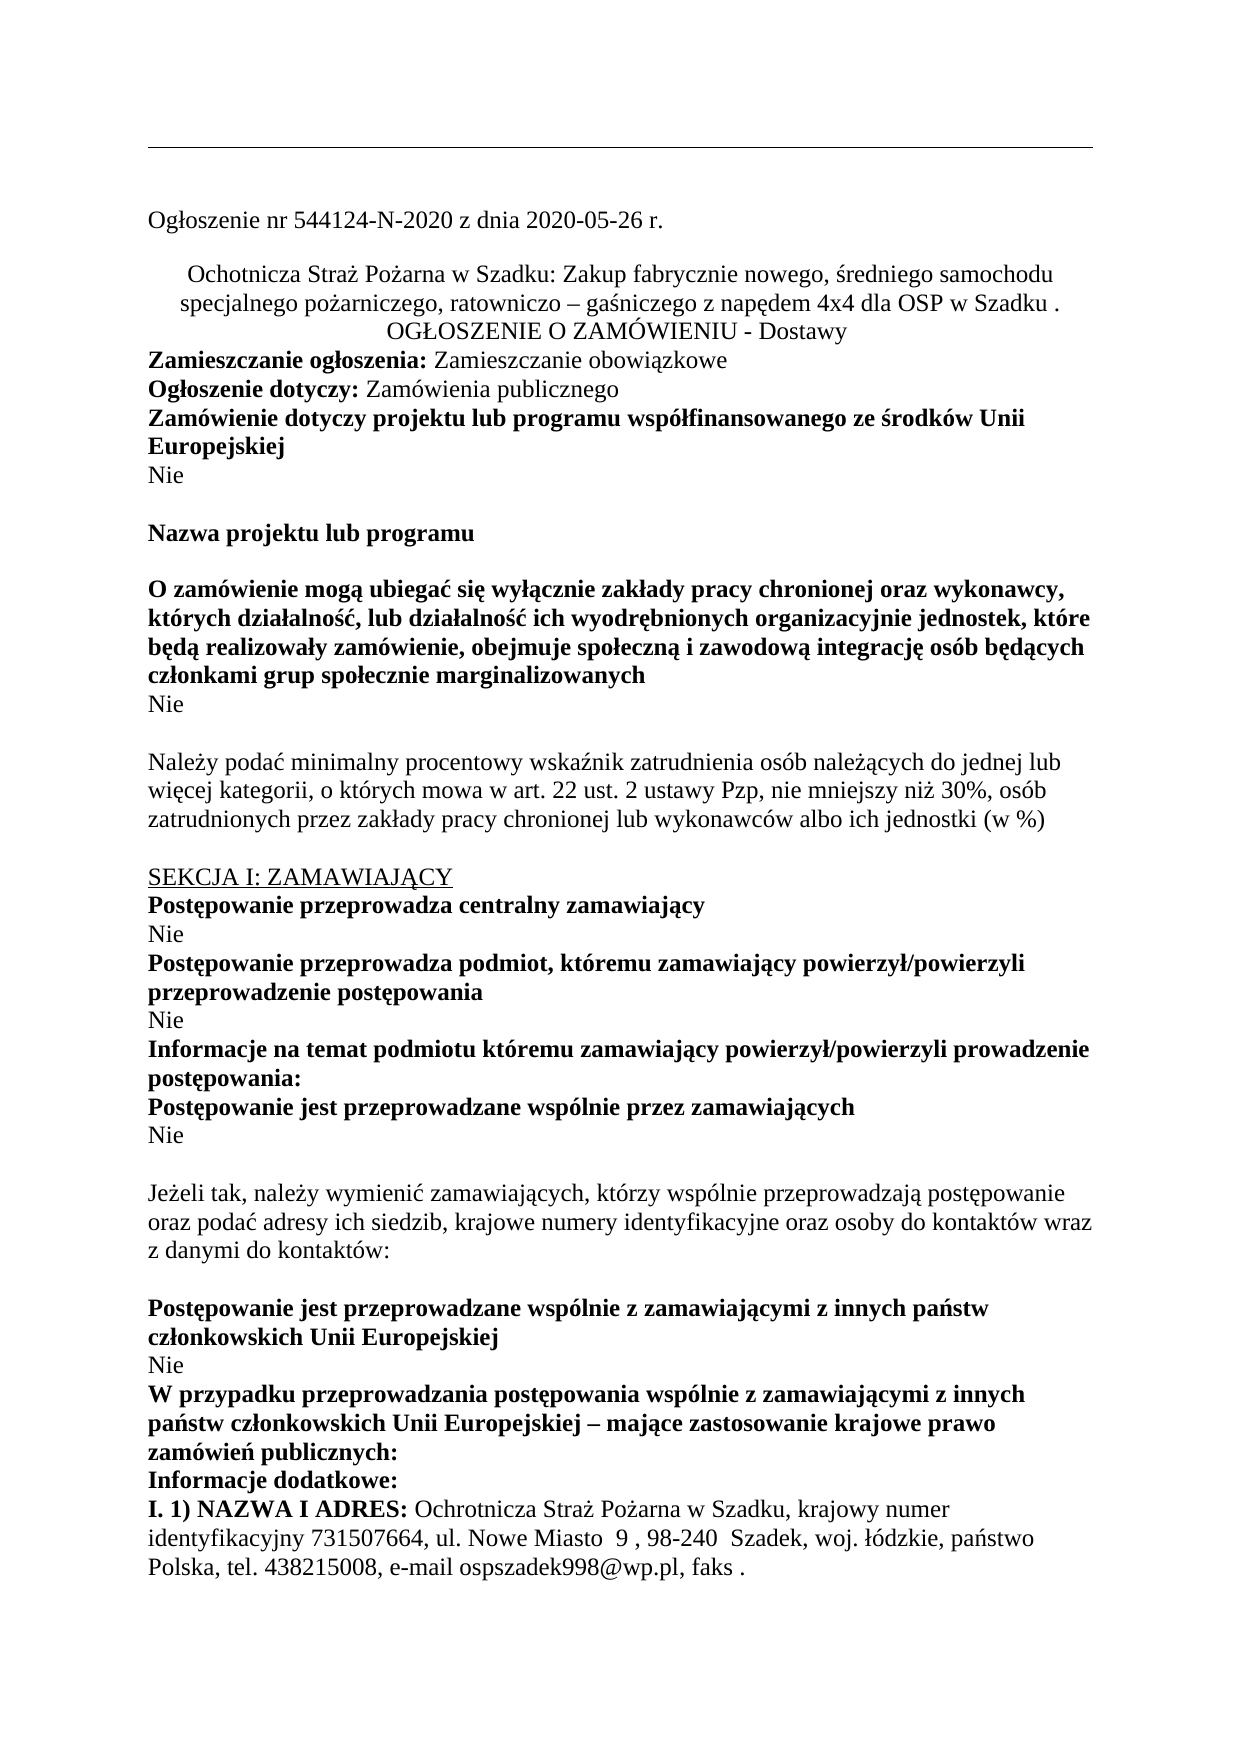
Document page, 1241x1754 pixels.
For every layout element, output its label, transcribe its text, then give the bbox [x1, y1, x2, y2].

text Zamówienie dotyczy projektu lub programu współfinansowanego ze środków Unii Europejskiej [148, 403, 1093, 460]
text I. 1) NAZWA I ADRES: Ochrotnicza Straż Pożarna w Szadku, krajowy numer identyfikacyjny 731507664, ul. Nowe Miasto 9 , 98-240 Szadek, woj. łódzkie, państwo Polska, tel. 438215008, e-mail ospszadek998@wp.pl, faks . [148, 1494, 1093, 1581]
text Nie [148, 1006, 1093, 1034]
text Nie [148, 689, 1093, 718]
text Nazwa projektu lub programu [148, 489, 1093, 574]
text Ogłoszenie nr 544124-N-2020 z dnia 2020-05-26 r. [148, 148, 1093, 234]
text Informacje na temat podmiotu któremu zamawiający powierzył/powierzyli prowadzenie postępowania: Postępowanie jest przeprowadzane wspólnie przez zamawiających [148, 1034, 1093, 1121]
text Ogłoszenie dotyczy: Zamówienia publicznego [148, 374, 1093, 403]
text Nie [148, 460, 1093, 489]
text Ochotnicza Straż Pożarna w Szadku: Zakup fabrycznie nowego, średniego samochodu specjalnego pożarniczego, ratowniczo – gaśniczego z napędem 4x4 dla OSP w Szadku . OGŁOSZENIE O ZAMÓWIENIU - Dostawy [148, 259, 1093, 345]
text Postępowanie przeprowadza centralny zamawiający [148, 891, 1093, 919]
text Nie [148, 1121, 1093, 1149]
text SEKCJA I: ZAMAWIAJĄCY [148, 862, 1093, 891]
text Nie [148, 1351, 1093, 1379]
text Zamieszczanie ogłoszenia: Zamieszczanie obowiązkowe [148, 345, 1093, 374]
text Postępowanie przeprowadza podmiot, któremu zamawiający powierzył/powierzyli przeprowadzenie postępowania [148, 948, 1093, 1006]
text O zamówienie mogą ubiegać się wyłącznie zakłady pracy chronionej oraz wykonawcy, których działalność, lub działalność ich wyodrębnionych organizacyjnie jednostek, które będą realizowały zamówienie, obejmuje społeczną i zawodową integrację osób będących członkami grup społecznie marginalizowanych [148, 574, 1093, 689]
text Nie [148, 919, 1093, 948]
text Jeżeli tak, należy wymienić zamawiających, którzy wspólnie przeprowadzają postępowanie oraz podać adresy ich siedzib, krajowe numery identyfikacyjne oraz osoby do kontaktów wraz z danymi do kontaktów: Postępowanie jest przeprowadzane wspólnie z zamawiającymi z innych państw członkowskich Unii Europejskiej [148, 1149, 1093, 1351]
text W przypadku przeprowadzania postępowania wspólnie z zamawiającymi z innych państw członkowskich Unii Europejskiej – mające zastosowanie krajowe prawo zamówień publicznych: Informacje dodatkowe: [148, 1379, 1093, 1494]
text Należy podać minimalny procentowy wskaźnik zatrudnienia osób należących do jednej lub więcej kategorii, o których mowa w art. 22 ust. 2 ustawy Pzp, nie mniejszy niż 30%, osób zatrudnionych przez zakłady pracy chronionej lub wykonawców albo ich jednostki (w %) [148, 718, 1093, 862]
